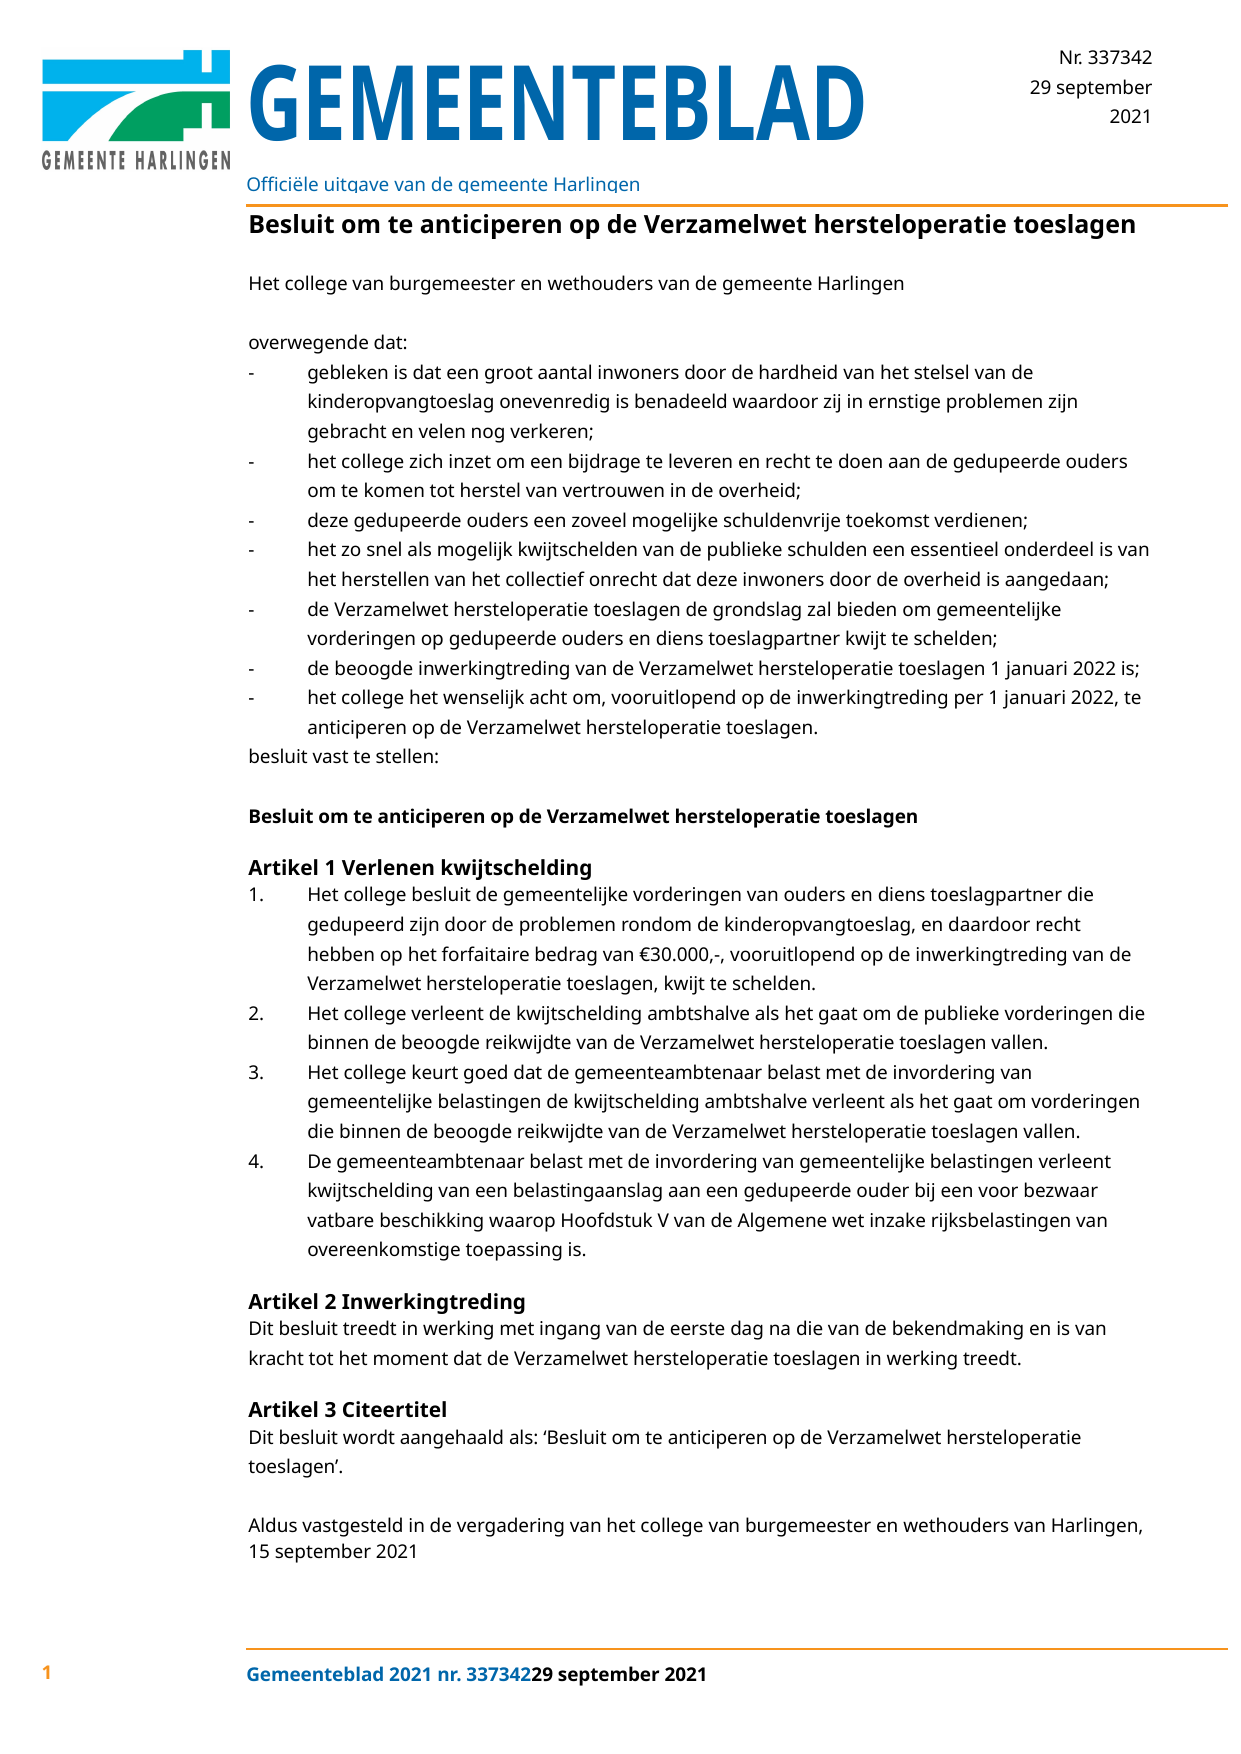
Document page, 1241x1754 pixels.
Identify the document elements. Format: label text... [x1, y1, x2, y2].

list de beoogde inwerkingtreding van de Verzamelwet hersteloperatie toeslagen 1 januari 2022 is; [248, 655, 1152, 681]
text Dit besluit wordt aangehaald als: ‘Besluit om te anticiperen op de Verzamelwet hersteloperatie toeslagen’. [248, 1424, 1152, 1479]
text Artikel 2 Inwerkingtreding [248, 1287, 1152, 1316]
list deze gedupeerde ouders een zoveel mogelijke schuldenvrije toekomst verdienen; [248, 507, 1152, 533]
list het zo snel als mogelijk kwijtschelden van de publieke schulden een essentieel onderdeel is van het herstellen van het collectief onrecht dat deze inwoners door de overheid is aangedaan; [248, 537, 1152, 592]
text Artikel 1 Verlenen kwijtschelding [248, 853, 1152, 882]
text besluit vast te stellen: [248, 744, 1152, 769]
list Het college besluit de gemeentelijke vorderingen van ouders en diens toeslagpartner die gedupeerd zijn door de problemen rondom de kinderopvangtoeslag, en daardoor recht hebben op het forfaitaire bedrag van €30.000,-, vooruitlopend op de inwerkingtreding van de Verzamelwet hersteloperatie toeslagen, kwijt te schelden. [248, 882, 1152, 996]
list Het college keurt goed dat de gemeenteambtenaar belast met de invordering van gemeentelijke belastingen de kwijtschelding ambtshalve verleent als het gaat om vorderingen die binnen de beoogde reikwijdte van de Verzamelwet hersteloperatie toeslagen vallen. [248, 1059, 1152, 1144]
text Besluit om te anticiperen op de Verzamelwet hersteloperatie toeslagen [248, 803, 1152, 828]
list de Verzamelwet hersteloperatie toeslagen de grondslag zal bieden om gemeentelijke vorderingen op gedupeerde ouders en diens toeslagpartner kwijt te schelden; [248, 596, 1152, 651]
list Het college verleent de kwijtschelding ambtshalve als het gaat om de publieke vorderingen die binnen de beoogde reikwijdte van de Verzamelwet hersteloperatie toeslagen vallen. [248, 1000, 1152, 1055]
picture [41, 47, 231, 172]
list De gemeenteambtenaar belast met de invordering van gemeentelijke belastingen verleent kwijtschelding van een belastingaanslag aan een gedupeerde ouder bij een voor bezwaar vatbare beschikking waarop Hoofdstuk V van de Algemene wet inzake rijksbelastingen van overeenkomstige toepassing is. [248, 1148, 1152, 1262]
text Het college van burgemeester en wethouders van de gemeente Harlingen [248, 270, 1152, 296]
list gebleken is dat een groot aantal inwoners door de hardheid van het stelsel van de kinderopvangtoeslag onevenredig is benadeeld waardoor zij in ernstige problemen zijn gebracht en velen nog verkeren; [248, 359, 1152, 444]
list het college het wenselijk acht om, vooruitlopend op de inwerkingtreding per 1 januari 2022, te anticiperen op de Verzamelwet hersteloperatie toeslagen. [248, 684, 1152, 740]
list het college zich inzet om een bijdrage te leveren en recht te doen aan de gedupeerde ouders om te komen tot herstel van vertrouwen in de overheid; [248, 448, 1152, 503]
text overwegende dat: [248, 329, 1152, 355]
text Artikel 3 Citeertitel [248, 1396, 1152, 1424]
text Besluit om te anticiperen op de Verzamelwet hersteloperatie toeslagen [248, 207, 1152, 241]
text Dit besluit treedt in werking met ingang van de eerste dag na die van de bekendmaking en is van kracht tot het moment dat de Verzamelwet hersteloperatie toeslagen in werking treedt. [248, 1316, 1152, 1371]
text Aldus vastgesteld in de vergadering van het college van burgemeester en wethouders van Harlingen, 15 september 2021 [248, 1513, 1152, 1564]
